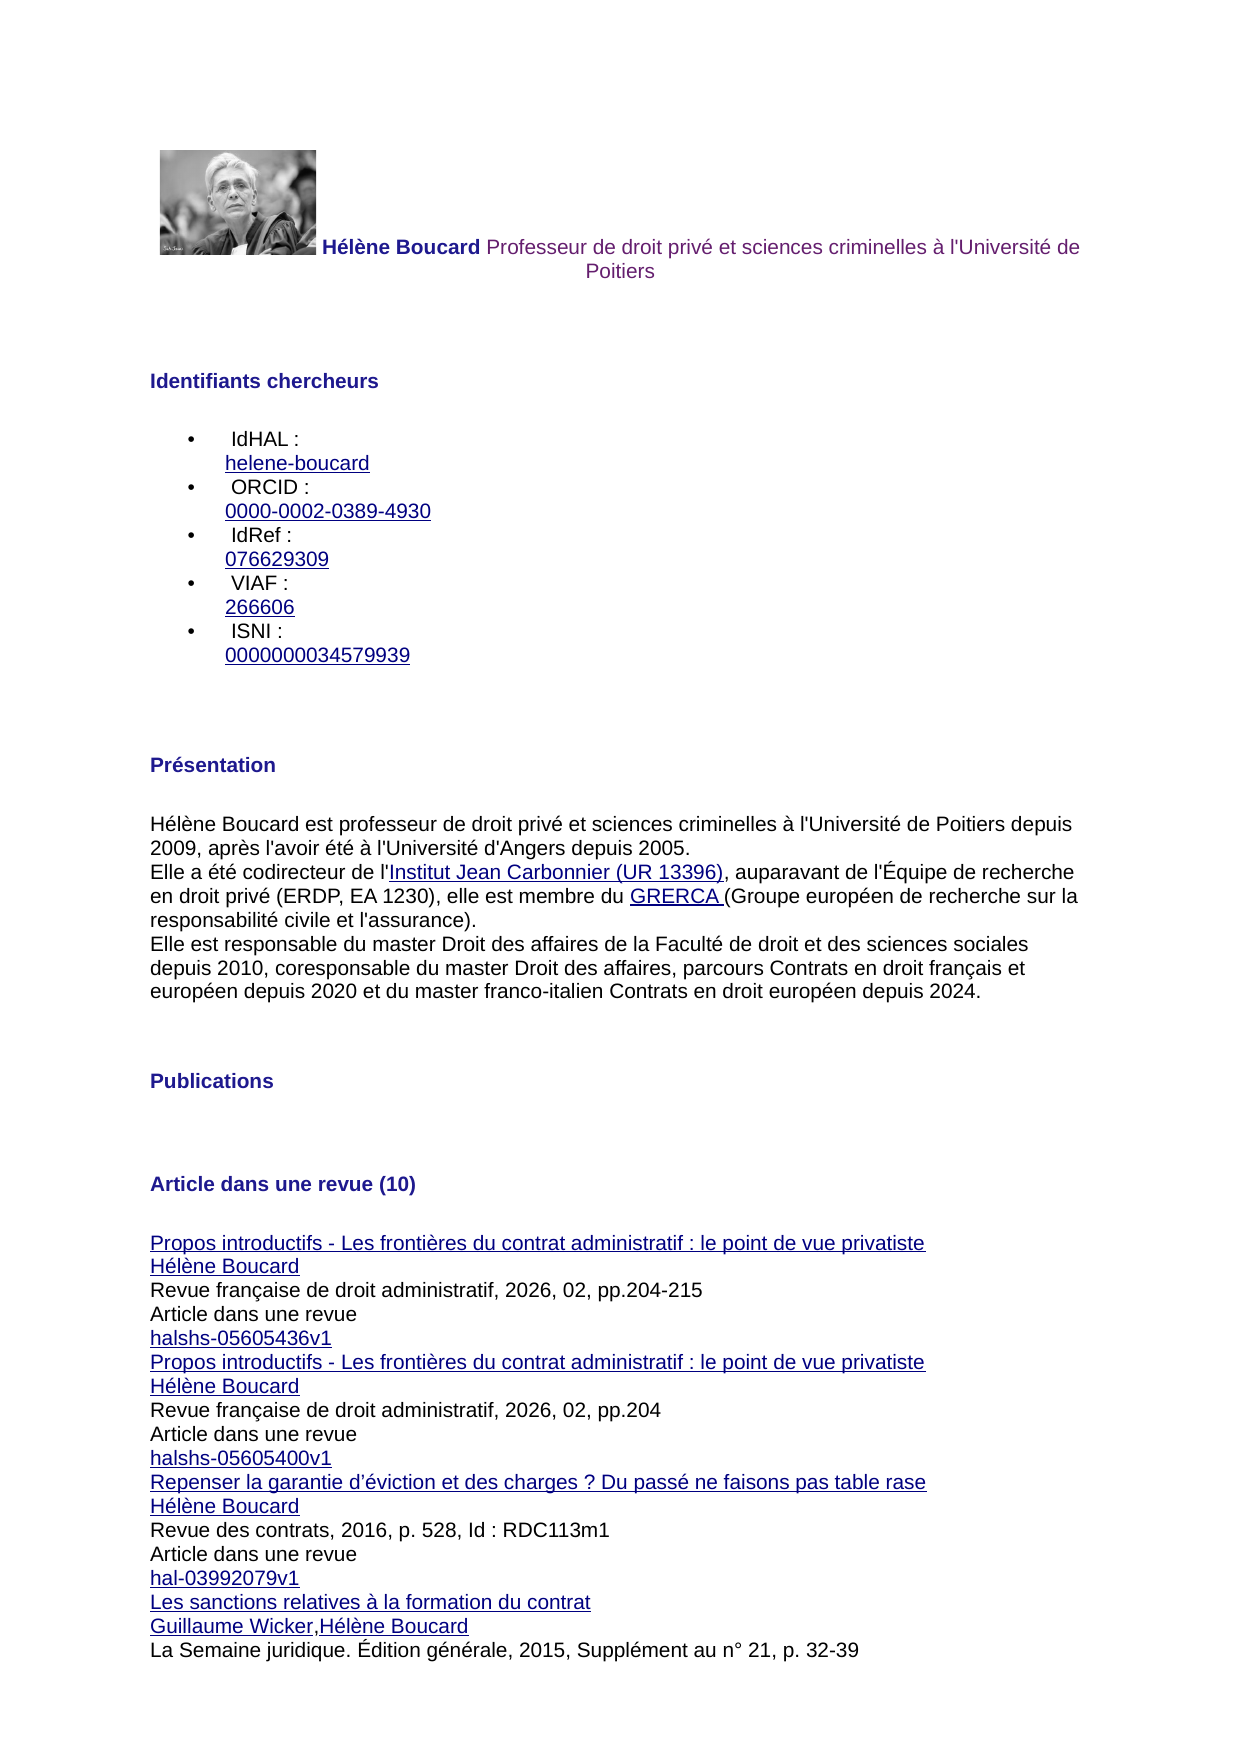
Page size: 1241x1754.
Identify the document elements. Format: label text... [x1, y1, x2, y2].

list 0000000034579939 [187, 643, 1090, 667]
table_cell Propos introductifs - Les frontières du contrat administratif : le point de vue privatiste Hélène Boucard Revue française de droit administratif, 2026, 02, pp.204 Article dans une revue halshs-05605400v1 [150, 1350, 1090, 1470]
subtitle Présentation [150, 753, 1090, 777]
text Hélène Boucard est professeur de droit privé et sciences criminelles à l'Université de Poitiers depuis 2009, après l'avoir été à l'Université d'Angers depuis 2005. [150, 812, 1090, 859]
list IdHAL : [187, 427, 1090, 451]
list 076629309 [187, 547, 1090, 571]
table_header Propos introductifs - Les frontières du contrat administratif : le point de vue privatiste Hélène Boucard Revue française de droit administratif, 2026, 02, pp.204-215 Article dans une revue halshs-05605436v1 [150, 1230, 1090, 1350]
subtitle Hélène Boucard Professeur de droit privé et sciences criminelles à l'Université de Poitiers [150, 150, 1090, 282]
subtitle Article dans une revue (10) [150, 1172, 1090, 1196]
list VIAF : [187, 571, 1090, 595]
list 0000-0002-0389-4930 [187, 499, 1090, 523]
text Elle est responsable du master Droit des affaires de la Faculté de droit et des sciences sociales depuis 2010, coresponsable du master Droit des affaires, parcours Contrats en droit français et européen depuis 2020 et du master franco-italien Contrats en droit européen depuis 2024. [150, 931, 1090, 1003]
subtitle Publications [150, 1069, 1090, 1093]
picture [159, 150, 317, 255]
subtitle Identifiants chercheurs [150, 369, 1090, 393]
list ORCID : [187, 475, 1090, 499]
text Elle a été codirecteur de l'Institut Jean Carbonnier (UR 13396), auparavant de l'Équipe de recherche en droit privé (ERDP, EA 1230), elle est membre du GRERCA (Groupe européen de recherche sur la responsabilité civile et l'assurance). [150, 859, 1090, 931]
list helene-boucard [187, 451, 1090, 475]
table_cell Repenser la garantie d’éviction et des charges ? Du passé ne faisons pas table rase Hélène Boucard Revue des contrats, 2016, p. 528, Id : RDC113m1 Article dans une revue hal-03992079v1 [150, 1470, 1090, 1590]
list 266606 [187, 595, 1090, 619]
table_cell Les sanctions relatives à la formation du contrat Guillaume Wicker,Hélène Boucard La Semaine juridique. Édition générale, 2015, Supplément au n° 21, p. 32-39 [150, 1590, 1090, 1662]
list ISNI : [187, 619, 1090, 643]
list IdRef : [187, 523, 1090, 547]
